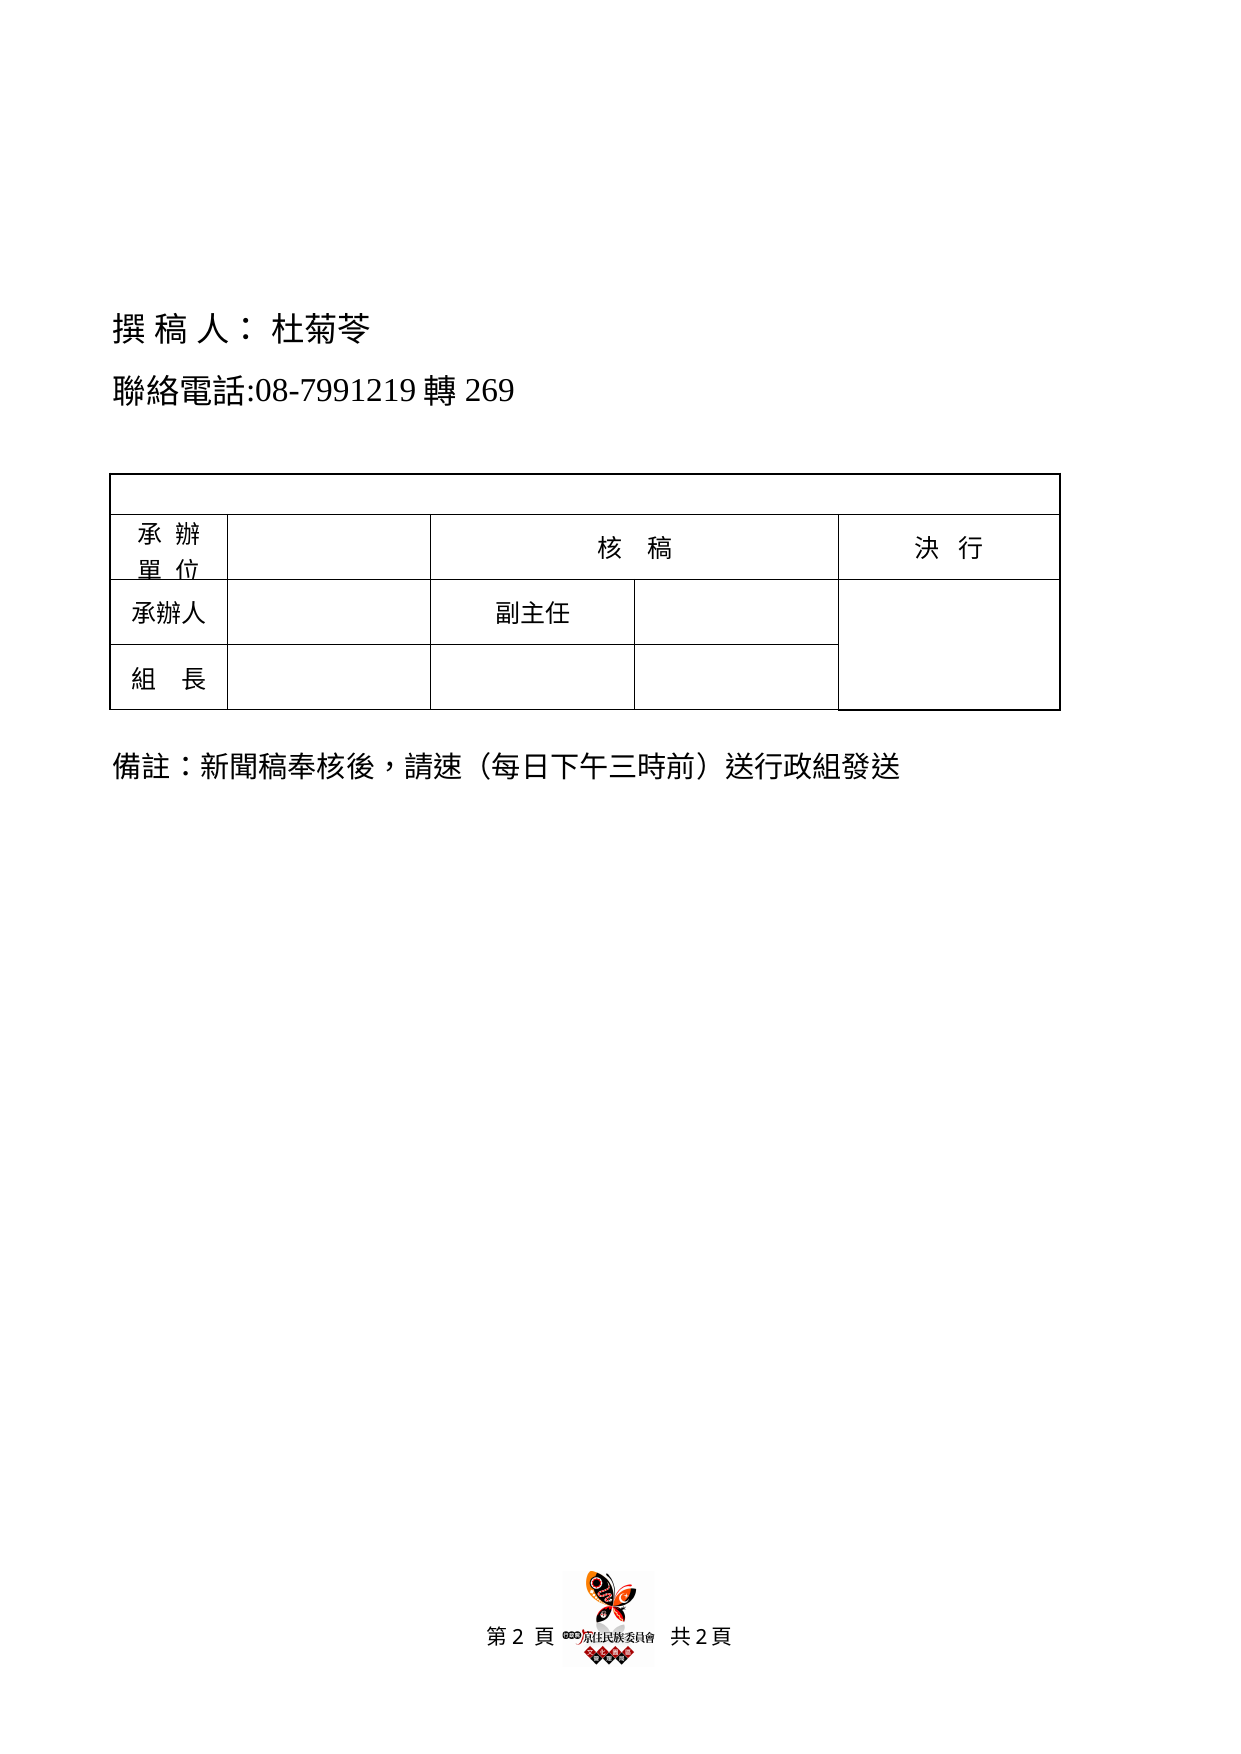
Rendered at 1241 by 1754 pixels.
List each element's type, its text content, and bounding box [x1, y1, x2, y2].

text 聯絡電話:08-7991219轉 269 [112, 348, 1106, 410]
table_cell 承辦人 [111, 580, 227, 644]
table_header 第 一 層決行 擬稿說明 [111, 475, 1059, 514]
table_cell [839, 580, 1059, 709]
table_cell [228, 580, 430, 644]
table_cell [635, 645, 838, 709]
table_cell 組 長 [111, 645, 227, 709]
table_cell [431, 645, 634, 709]
table_cell [635, 580, 838, 644]
text 備註：新聞稿奉核後，請速（每日下午三時前）送行政組發送 [112, 723, 1106, 785]
table_cell [228, 515, 430, 579]
text 撰 稿 人： 杜菊苓 [112, 285, 1106, 348]
table_cell 核 稿 [431, 515, 838, 579]
table_cell 決 行 [839, 515, 1059, 579]
table_cell [228, 645, 430, 709]
table_cell 承 辦 單 位 [111, 515, 227, 579]
table_cell 副主任 [431, 580, 634, 644]
